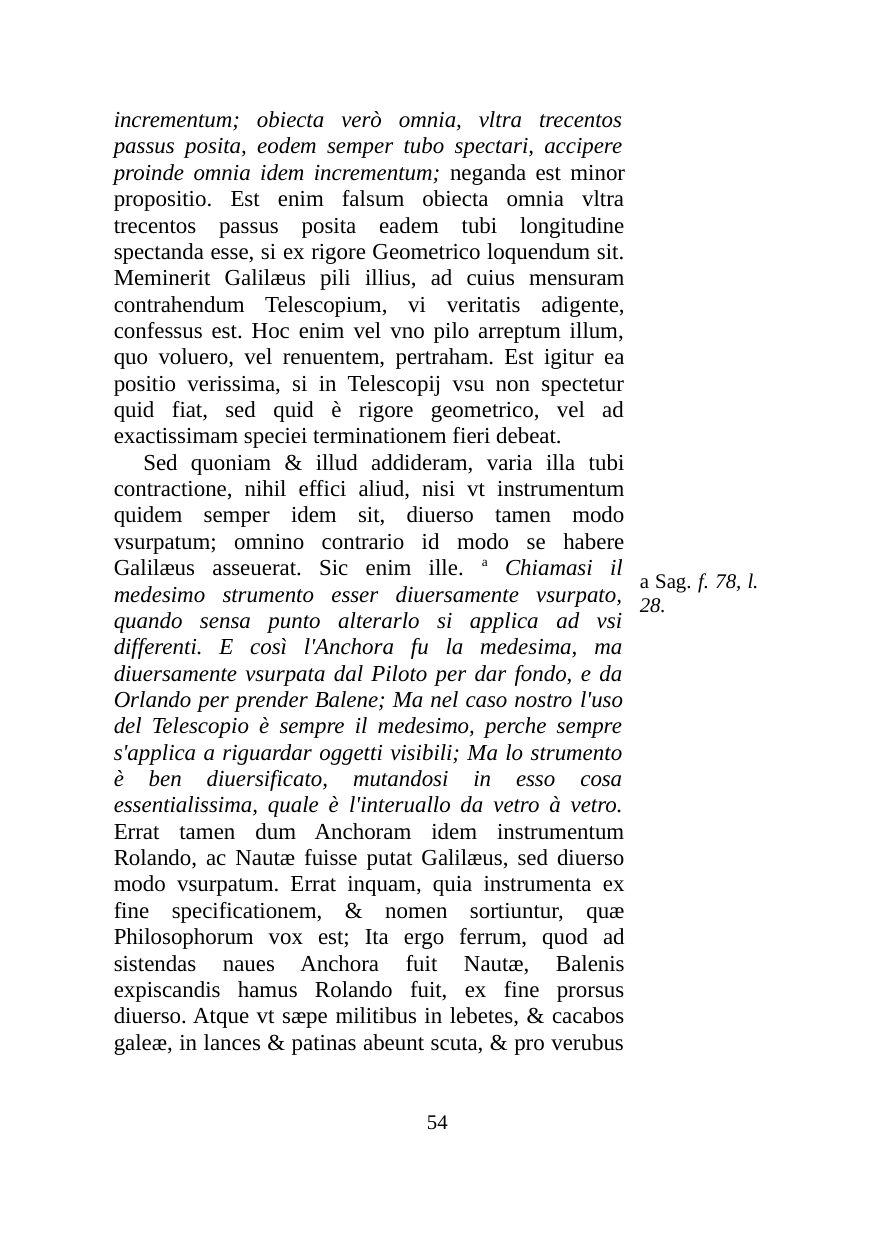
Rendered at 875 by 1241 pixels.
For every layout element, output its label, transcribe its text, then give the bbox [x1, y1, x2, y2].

table_cell a Sag. f. 78, l. 28. [632, 449, 768, 1055]
table_header [632, 106, 768, 449]
